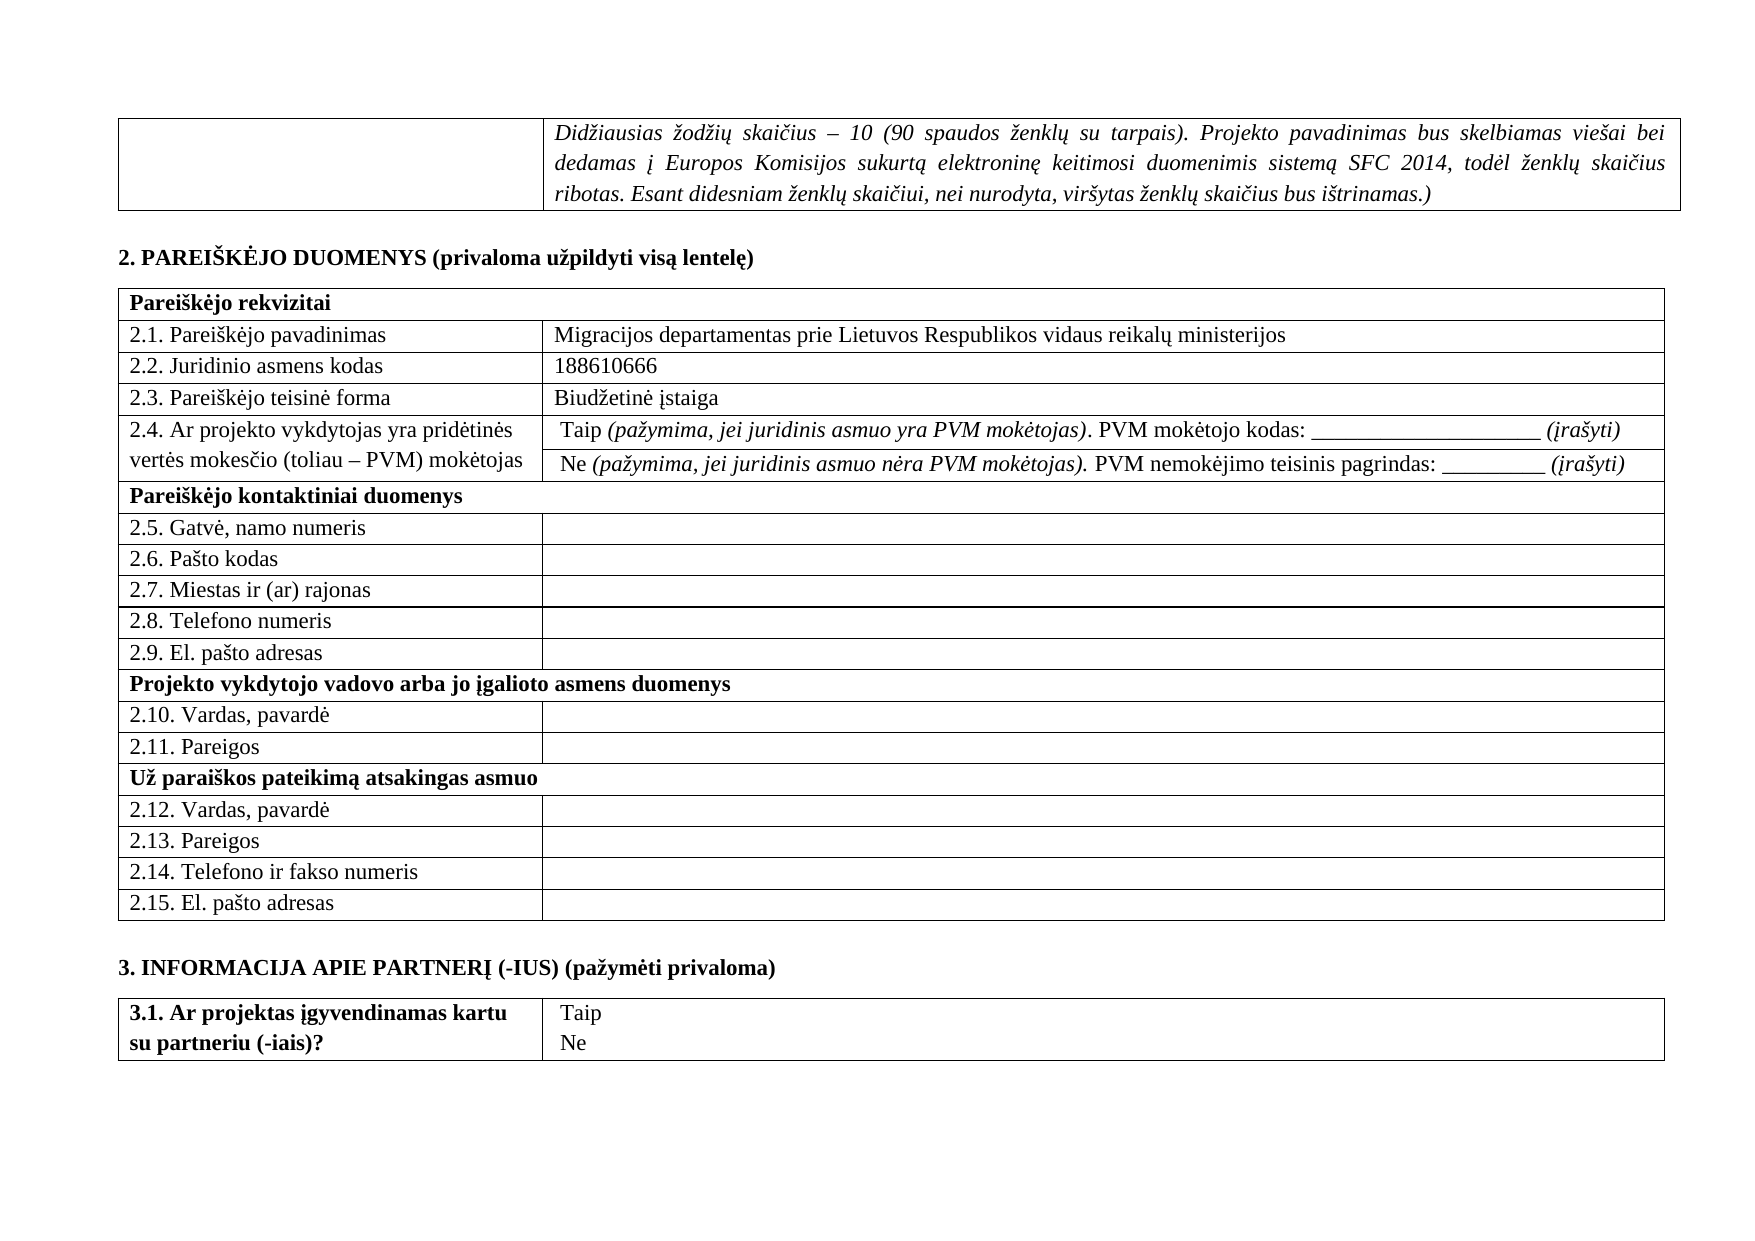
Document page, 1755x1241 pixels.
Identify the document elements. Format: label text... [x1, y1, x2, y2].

table_cell 2.14. Telefono ir fakso numeris [119, 858, 542, 888]
table_cell [543, 890, 1664, 920]
table_cell [543, 702, 1664, 732]
table_cell [543, 733, 1664, 763]
table_cell 2.13. Pareigos [119, 827, 542, 857]
table_header Pareiškėjo rekvizitai [119, 289, 1664, 320]
table_cell [543, 545, 1664, 575]
text 3. INFORMACIJA APIE PARTNERĮ (-IUS) (pažymėti privaloma) [118, 954, 1680, 980]
table_header 3.1. Ar projektas įgyvendinamas kartu su partneriu (-iais)? [119, 999, 542, 1059]
table_cell 2.1. Pareiškėjo pavadinimas [119, 321, 542, 352]
table_cell [543, 796, 1664, 826]
table_cell 2.2. Juridinio asmens kodas [119, 353, 542, 383]
table_cell 2.6. Pašto kodas [119, 545, 542, 575]
table_cell Už paraiškos pateikimą atsakingas asmuo [119, 764, 1664, 795]
table_cell [543, 576, 1664, 606]
table_cell [543, 608, 1664, 638]
table_cell [543, 827, 1664, 857]
table_cell 2.9. El. pašto adresas [119, 639, 542, 669]
table_cell Biudžetinė įstaiga [543, 384, 1664, 415]
table_cell Migracijos departamentas prie Lietuvos Respublikos vidaus reikalų ministerijos [543, 321, 1664, 352]
table_cell 2.5. Gatvė, namo numeris [119, 514, 542, 544]
table_cell 2.4. Ar projekto vykdytojas yra pridėtinės vertės mokesčio (toliau – PVM) mokėtojas [119, 416, 542, 481]
table_header Taip Ne [543, 999, 1664, 1059]
table_cell [543, 514, 1664, 544]
text 2. PAREIŠKĖJO DUOMENYS (privaloma užpildyti visą lentelę) [118, 244, 1680, 271]
table_cell 2.12. Vardas, pavardė [119, 796, 542, 826]
table_cell 2.10. Vardas, pavardė [119, 702, 542, 732]
table_cell Didžiausias žodžių skaičius – 10 (90 spaudos ženklų su tarpais). Projekto pavadinimas bus skelbiamas viešai bei dedamas į Europos Komisijos sukurtą elektroninę keitimosi duomenimis sistemą SFC 2014, todėl ženklų skaičius ribotas. Esant didesniam ženklų skaičiui, nei nurodyta, viršytas ženklų skaičius bus ištrinamas.) [544, 119, 1680, 210]
table_cell 2.15. El. pašto adresas [119, 890, 542, 920]
table_cell 2.7. Miestas ir (ar) rajonas [119, 576, 542, 606]
table_cell Taip (pažymima, jei juridinis asmuo yra PVM mokėtojas). PVM mokėtojo kodas: ____________________ (įrašyti) [543, 416, 1664, 449]
table_cell Pareiškėjo kontaktiniai duomenys [119, 482, 1664, 513]
table_cell 2.8. Telefono numeris [119, 608, 542, 638]
table_cell [119, 119, 543, 210]
table_cell 2.11. Pareigos [119, 733, 542, 763]
table_cell Ne (pažymima, jei juridinis asmuo nėra PVM mokėtojas). PVM nemokėjimo teisinis pagrindas: _________ (įrašyti) [543, 450, 1664, 481]
table_cell [543, 858, 1664, 888]
table_cell [543, 639, 1664, 669]
table_cell 188610666 [543, 353, 1664, 383]
table_cell Projekto vykdytojo vadovo arba jo įgalioto asmens duomenys [119, 670, 1664, 701]
table_cell 2.3. Pareiškėjo teisinė forma [119, 384, 542, 415]
